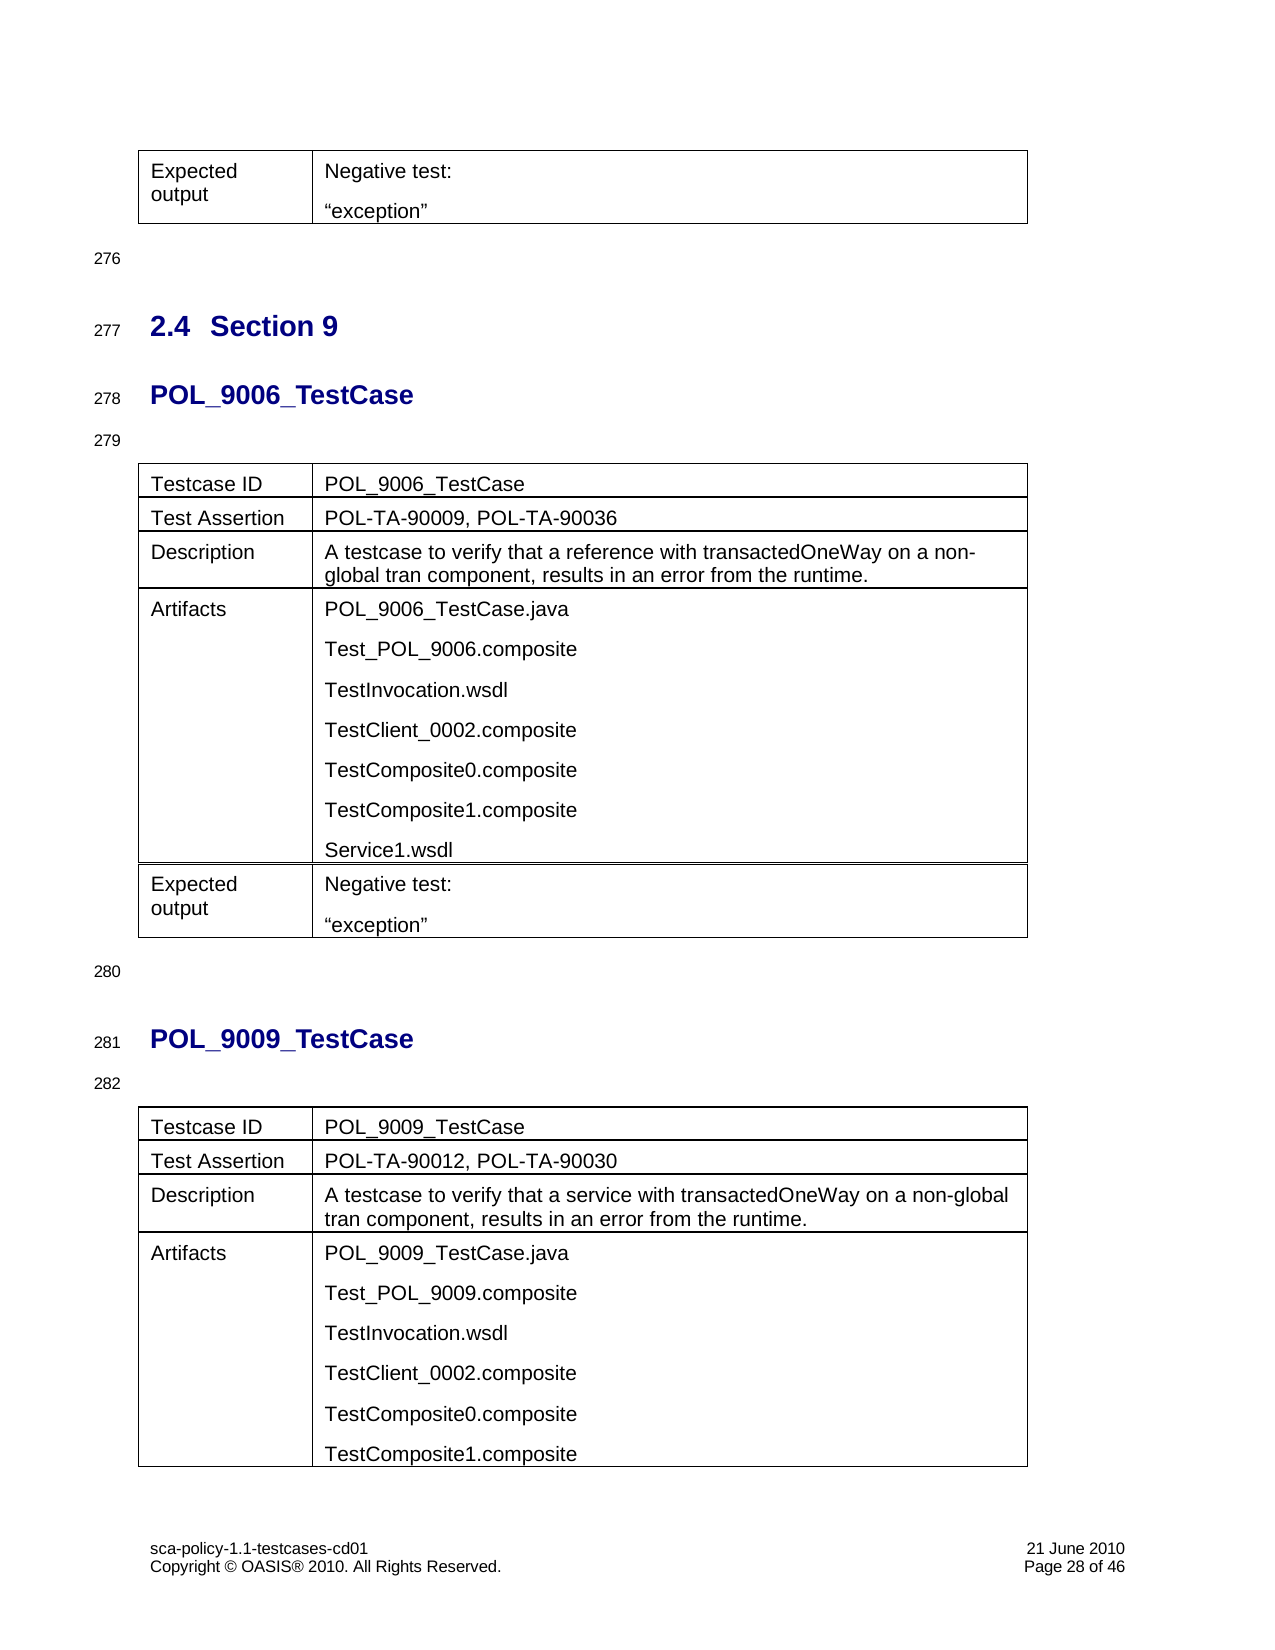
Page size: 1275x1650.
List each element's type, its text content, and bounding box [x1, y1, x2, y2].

table_header Testcase ID [139, 1108, 312, 1139]
table_cell Negative test: “exception” [313, 865, 1027, 937]
table_cell POL-TA-90012, POL-TA-90030 [313, 1141, 1027, 1173]
table_cell Negative test: “exception” [313, 151, 1027, 223]
table_cell POL_9009_TestCase.java Test_POL_9009.composite TestInvocation.wsdl TestClient_0002.composite TestComposite0.composite TestComposite1.composite [313, 1233, 1027, 1466]
table_cell Artifacts [139, 589, 312, 862]
subtitle POL_9006_TestCase [150, 380, 1125, 410]
table_cell Description [139, 532, 312, 587]
table_cell Description [139, 1175, 312, 1231]
subtitle POL_9009_TestCase [150, 1024, 1125, 1054]
table_header POL_9006_TestCase [313, 464, 1027, 496]
table_cell POL-TA-90009, POL-TA-90036 [313, 498, 1027, 530]
table_cell Test Assertion [139, 498, 312, 530]
table_cell A testcase to verify that a service with transactedOneWay on a non-global tran component, results in an error from the runtime. [313, 1175, 1027, 1231]
table_header Testcase ID [139, 464, 312, 496]
table_header POL_9009_TestCase [313, 1108, 1027, 1139]
table_cell A testcase to verify that a reference with transactedOneWay on a non-global tran component, results in an error from the runtime. [313, 532, 1027, 587]
table_cell POL_9006_TestCase.java Test_POL_9006.composite TestInvocation.wsdl TestClient_0002.composite TestComposite0.composite TestComposite1.composite Service1.wsdl [313, 589, 1027, 862]
subtitle Section 9 [150, 310, 1125, 343]
table_cell Artifacts [139, 1233, 312, 1466]
table_cell Expected output [139, 151, 312, 223]
table_cell Expected output [139, 865, 312, 937]
table_cell Test Assertion [139, 1141, 312, 1173]
